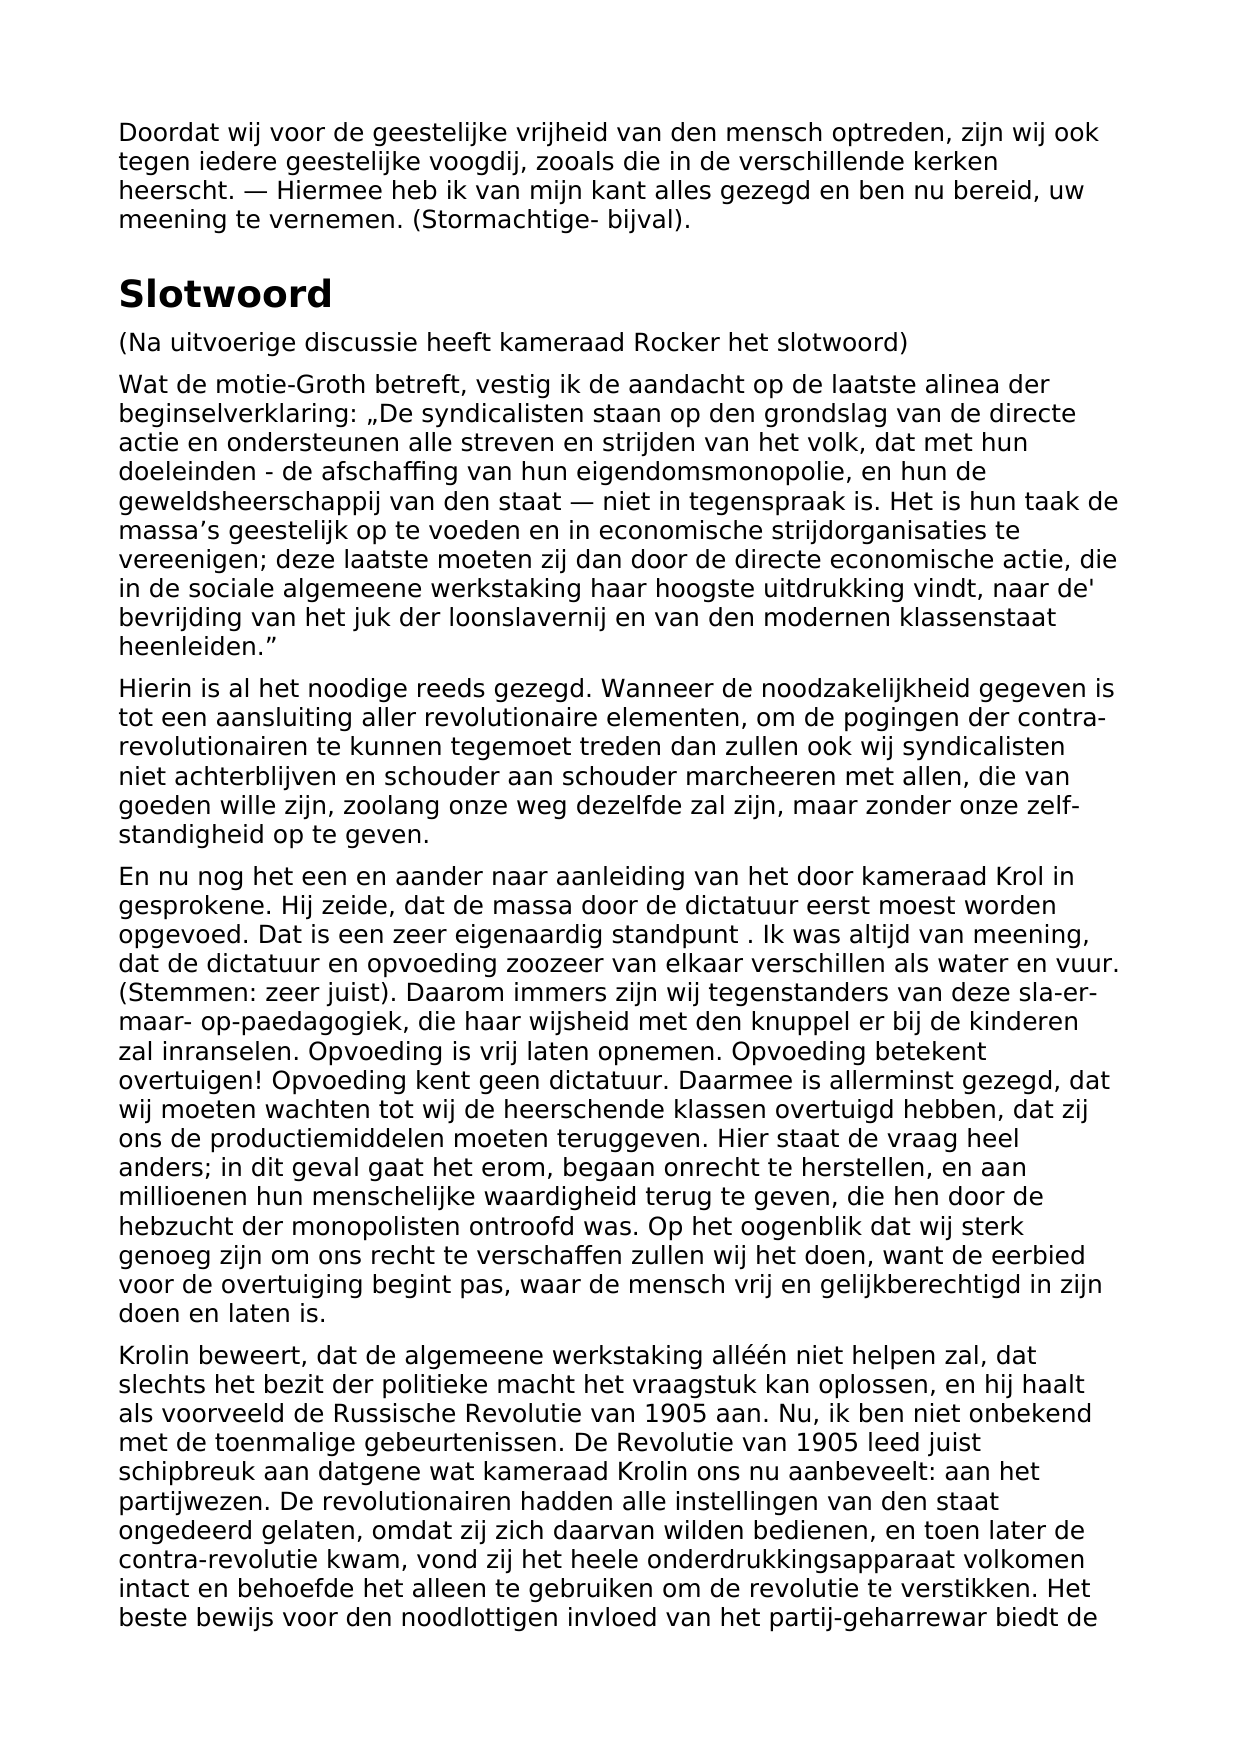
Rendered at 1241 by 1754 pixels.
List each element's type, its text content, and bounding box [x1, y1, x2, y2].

subtitle Slotwoord [118, 272, 1122, 316]
text Krolin beweert, dat de algemeene werkstaking alléén niet helpen zal, dat slechts het bezit der politieke macht het vraagstuk kan oplossen, en hij haalt als voorveeld de Russische Revolutie van 1905 aan. Nu, ik ben niet onbekend met de toenmalige gebeurtenissen. De Revolutie van 1905 leed juist schipbreuk aan datgene wat kameraad Krolin ons nu aanbeveelt: aan het partijwezen. De revolutionairen hadden alle instellingen van den staat ongedeerd gelaten, omdat zij zich daarvan wilden bedienen, en toen later de contra-revolutie kwam, vond zij het heele onderdrukkingsapparaat volkomen intact en behoefde het alleen te gebruiken om de revolutie te verstikken. Het beste bewijs voor den noodlottigen invloed van het partij-geharrewar biedt de [118, 1341, 1122, 1633]
text Doordat wij voor de geestelijke vrijheid van den mensch optreden, zijn wij ook tegen iedere geestelijke voogdij, zooals die in de verschillende kerken heerscht. — Hiermee heb ik van mijn kant alles gezegd en ben nu bereid, uw meening te vernemen. (Stormachtige- bijval). [118, 118, 1122, 235]
text Hierin is al het noodige reeds gezegd. Wanneer de noodzakelijkheid gegeven is tot een aansluiting aller revolutionaire elementen, om de pogingen der contra-revolutionairen te kunnen tegemoet treden dan zullen ook wij syndicalisten niet achterblijven en schouder aan schouder marcheeren met allen, die van goeden wille zijn, zoolang onze weg dezelfde zal zijn, maar zonder onze zelf-standigheid op te geven. [118, 674, 1122, 849]
text En nu nog het een en aander naar aanleiding van het door kameraad Krol in gesprokene. Hij zeide, dat de massa door de dictatuur eerst moest worden opgevoed. Dat is een zeer eigenaardig standpunt . Ik was altijd van meening, dat de dictatuur en opvoeding zoozeer van elkaar verschillen als water en vuur. (Stemmen: zeer juist). Daarom immers zijn wij tegenstanders van deze sla-er-maar- op-paedagogiek, die haar wijsheid met den knuppel er bij de kinderen zal inranselen. Opvoeding is vrij laten opnemen. Opvoeding betekent overtuigen! Opvoeding kent geen dictatuur. Daarmee is allerminst gezegd, dat wij moeten wachten tot wij de heerschende klassen overtuigd hebben, dat zij ons de productiemiddelen moeten teruggeven. Hier staat de vraag heel anders; in dit geval gaat het erom, begaan onrecht te herstellen, en aan millioenen hun menschelijke waardigheid terug te geven, die hen door de hebzucht der monopolisten ontroofd was. Op het oogenblik dat wij sterk genoeg zijn om ons recht te verschaffen zullen wij het doen, want de eerbied voor de overtuiging begint pas, waar de mensch vrij en gelijkberechtigd in zijn doen en laten is. [118, 862, 1122, 1328]
text Wat de motie-Groth betreft, vestig ik de aandacht op de laatste alinea der beginselverklaring: „De syndicalisten staan op den grondslag van de directe actie en ondersteunen alle streven en strijden van het volk, dat met hun doeleinden - de afschaffing van hun eigendomsmonopolie, en hun de geweldsheerschappij van den staat — niet in tegenspraak is. Het is hun taak de massa’s geestelijk op te voeden en in economische strijdorganisaties te vereenigen; deze laatste moeten zij dan door de directe economische actie, die in de sociale algemeene werkstaking haar hoogste uitdrukking vindt, naar de' bevrijding van het juk der loonslavernij en van den modernen klassenstaat heenleiden.” [118, 370, 1122, 662]
text (Na uitvoerige discussie heeft kameraad Rocker het slotwoord) [118, 328, 1122, 358]
